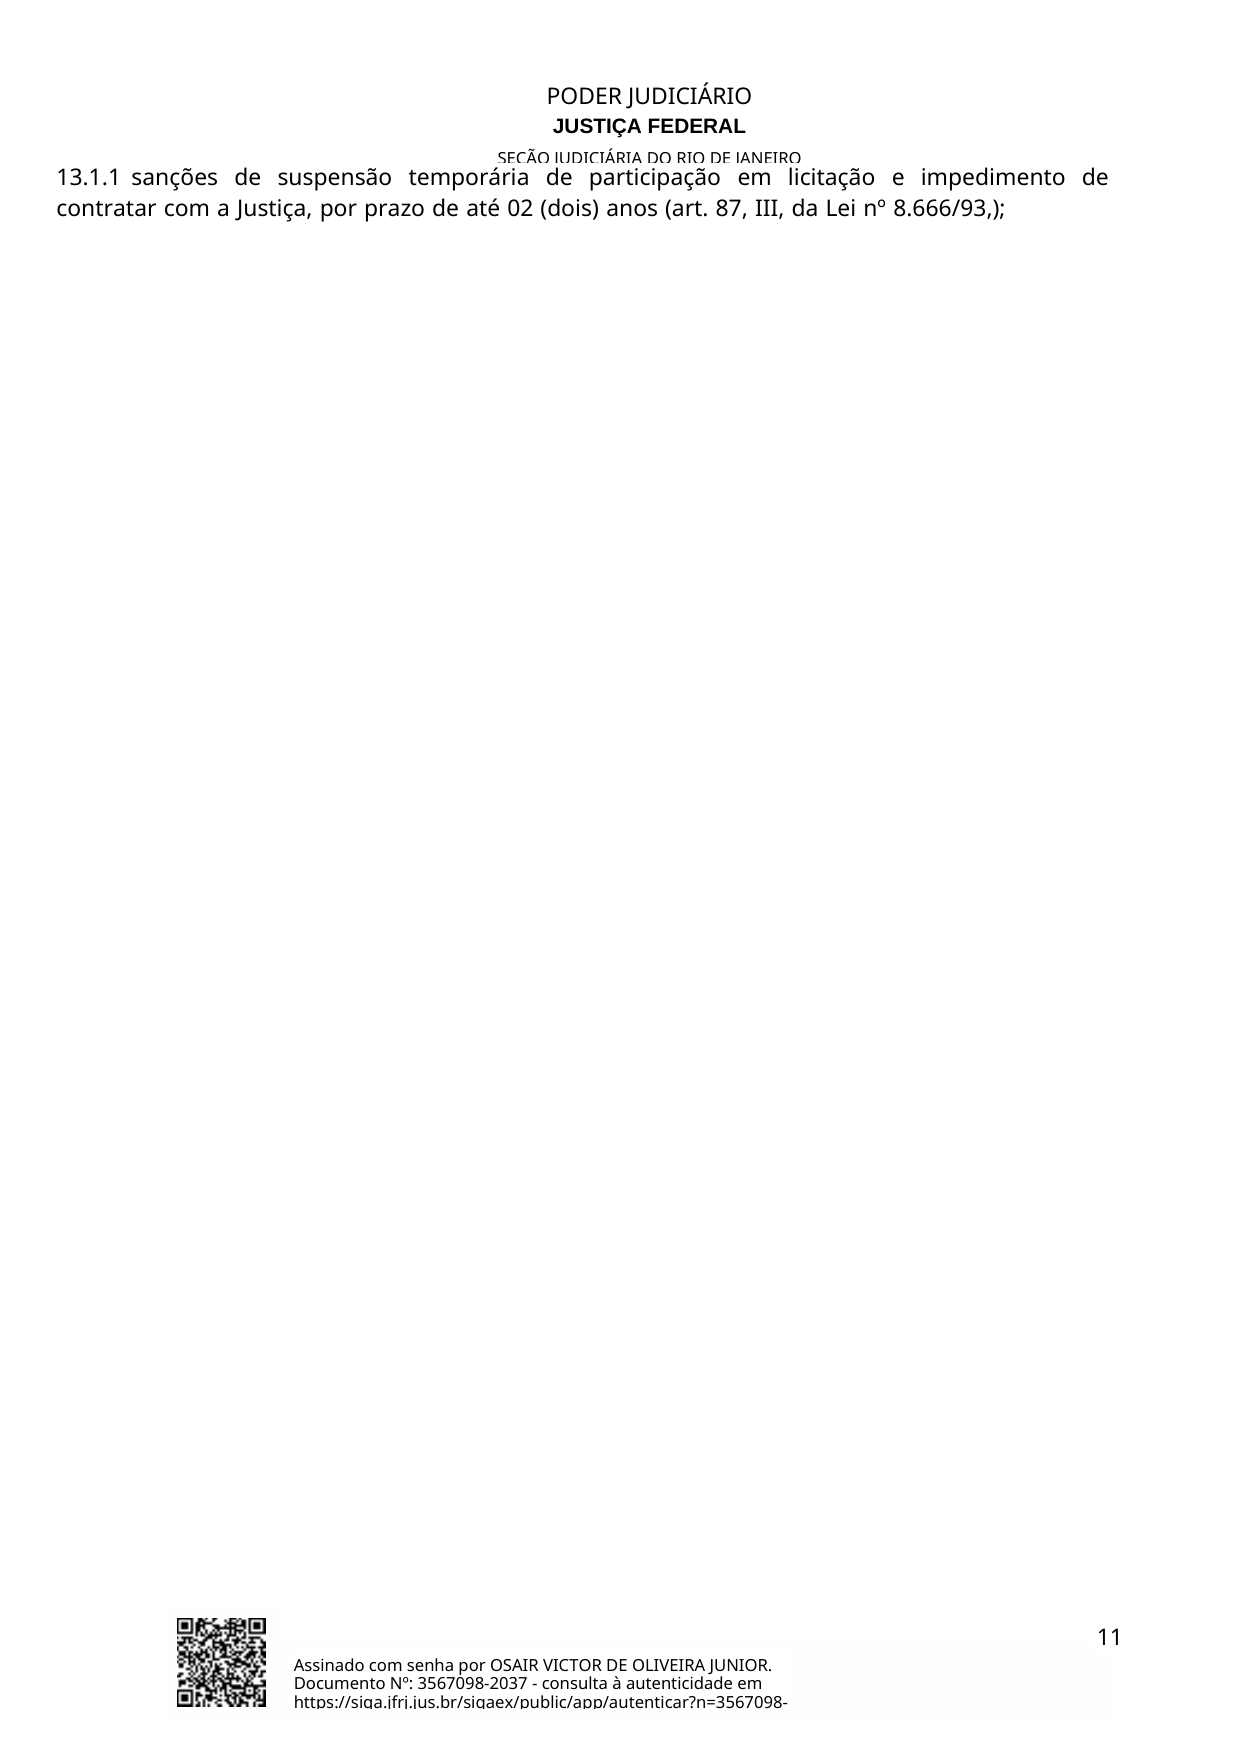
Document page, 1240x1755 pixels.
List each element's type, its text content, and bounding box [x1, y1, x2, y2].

list sanções de suspensão temporária de participação em licitação e impedimento de contratar com a Justiça, por prazo de até 02 (dois) anos (art. 87, III, da Lei nº 8.666/93,); [56, 160, 1109, 223]
